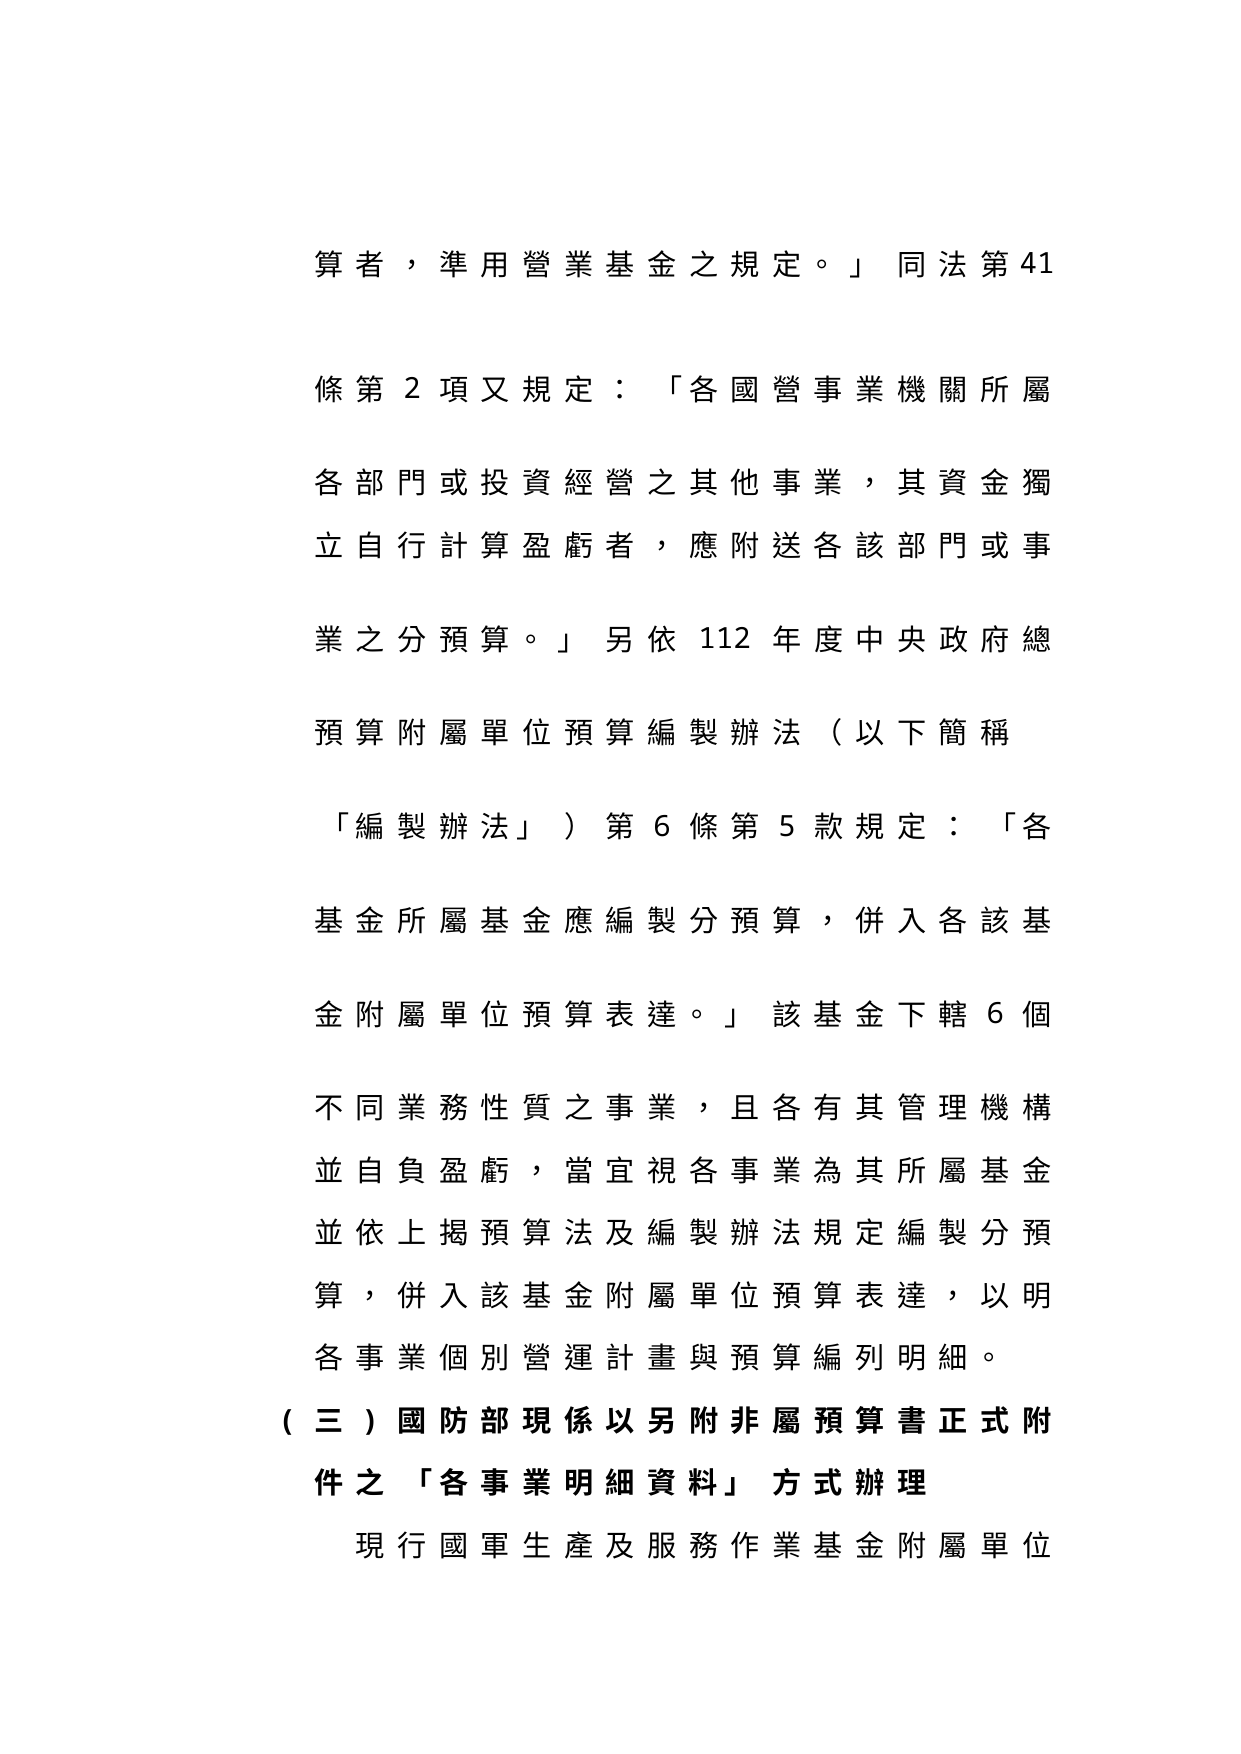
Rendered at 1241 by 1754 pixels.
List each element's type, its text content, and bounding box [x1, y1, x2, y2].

text 現行國軍生產及服務作業基金附屬單位預算之編製，係將下轄6個事業彙計表達，雖在最後附列各事業之收支預計表、餘絀撥補預計表、現金流量預計表及預計平衡表，惟外界仍無法瞭解各事業個別營運計畫與預算編列明細。為此，國防部另行編印「國軍生產及服務作業基金附屬單位預算各事業明細資料」提供參閱，其內容即比照作業基金附屬單位預算之編製格式，按各事業別分別表達。惟此種作法，恐未符預算法第20條及前揭編製辦法就編製附屬單位預算之分預算所規定：「單位預算或附屬單位預算內，依機關別或基金別所編之各預算，…」、「併入各該基金附屬單位預算表達」。 [271, 1502, 1058, 1564]
text (三)國防部現係以另附非屬預算書正式附件之「各事業明細資料」方式辦理 [242, 1377, 1058, 1502]
text 算者，準用營業基金之規定。」同法第41條第2項又規定：「各國營事業機關所屬各部門或投資經營之其他事業，其資金獨立自行計算盈虧者，應附送各該部門或事業之分預算。」另依112年度中央政府總預算附屬單位預算編製辦法（以下簡稱「編製辦法」）第6條第5款規定：「各基金所屬基金應編製分預算，併入各該基金附屬單位預算表達。」該基金下轄6個不同業務性質之事業，且各有其管理機構並自負盈虧，當宜視各事業為其所屬基金並依上揭預算法及編製辦法規定編製分預算，併入該基金附屬單位預算表達，以明各事業個別營運計畫與預算編列明細。 [271, 189, 1058, 1377]
